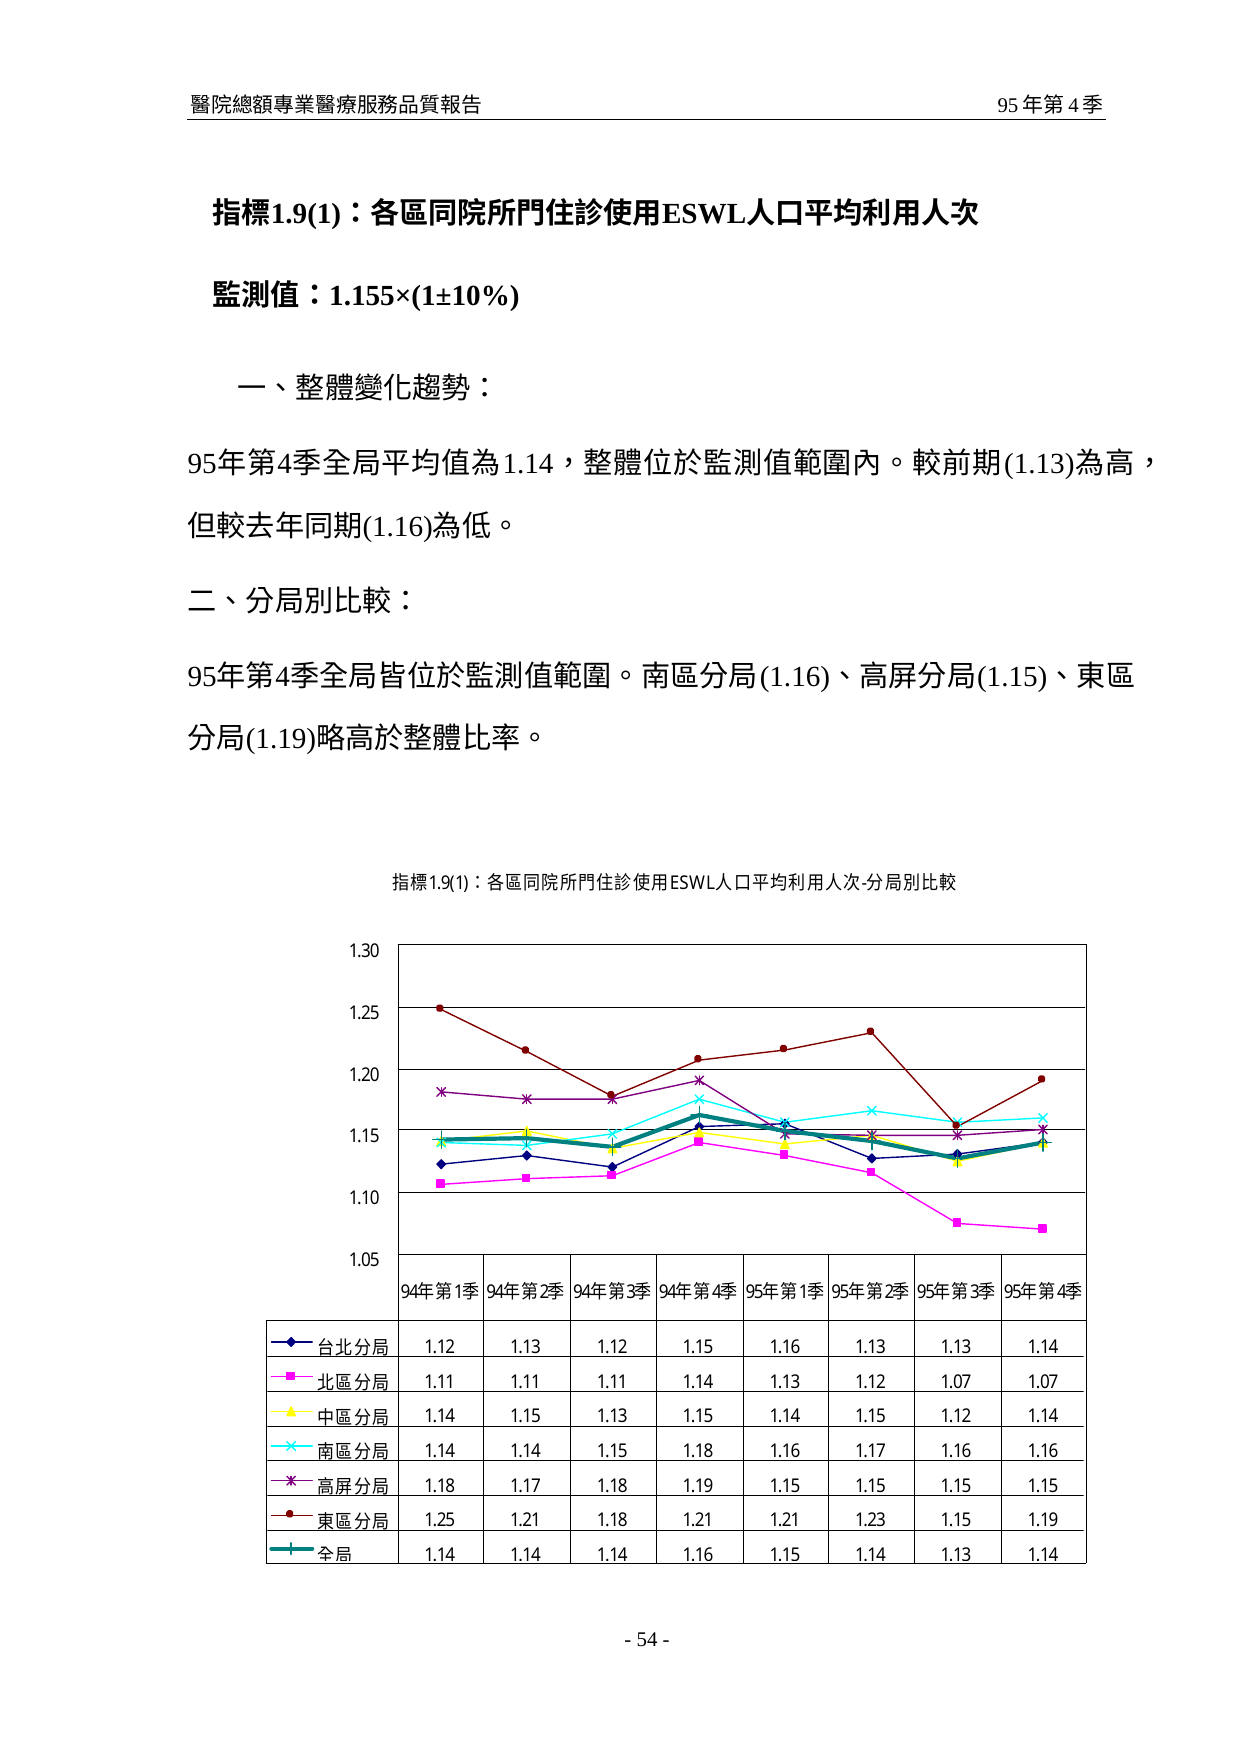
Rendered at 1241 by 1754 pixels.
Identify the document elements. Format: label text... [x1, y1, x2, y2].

text 95年第4季全局平均值為1.14，整體位於監測值範圍內。較前期(1.13)為高，但較去年同期(1.16)為低。 [187, 419, 1136, 544]
text 95年第4季全局皆位於監測值範圍。南區分局(1.16)、高屏分局(1.15)、東區分局(1.19)略高於整體比率。 [187, 632, 1136, 757]
text 指標1.9(1)：各區同院所門住診使用ESWL人口平均利用人次 [212, 169, 1106, 232]
text 二、分局別比較： [187, 557, 1136, 619]
text 監測值：1.155×(1±10%) [212, 251, 1106, 313]
text 一、整體變化趨勢： [237, 344, 1106, 407]
